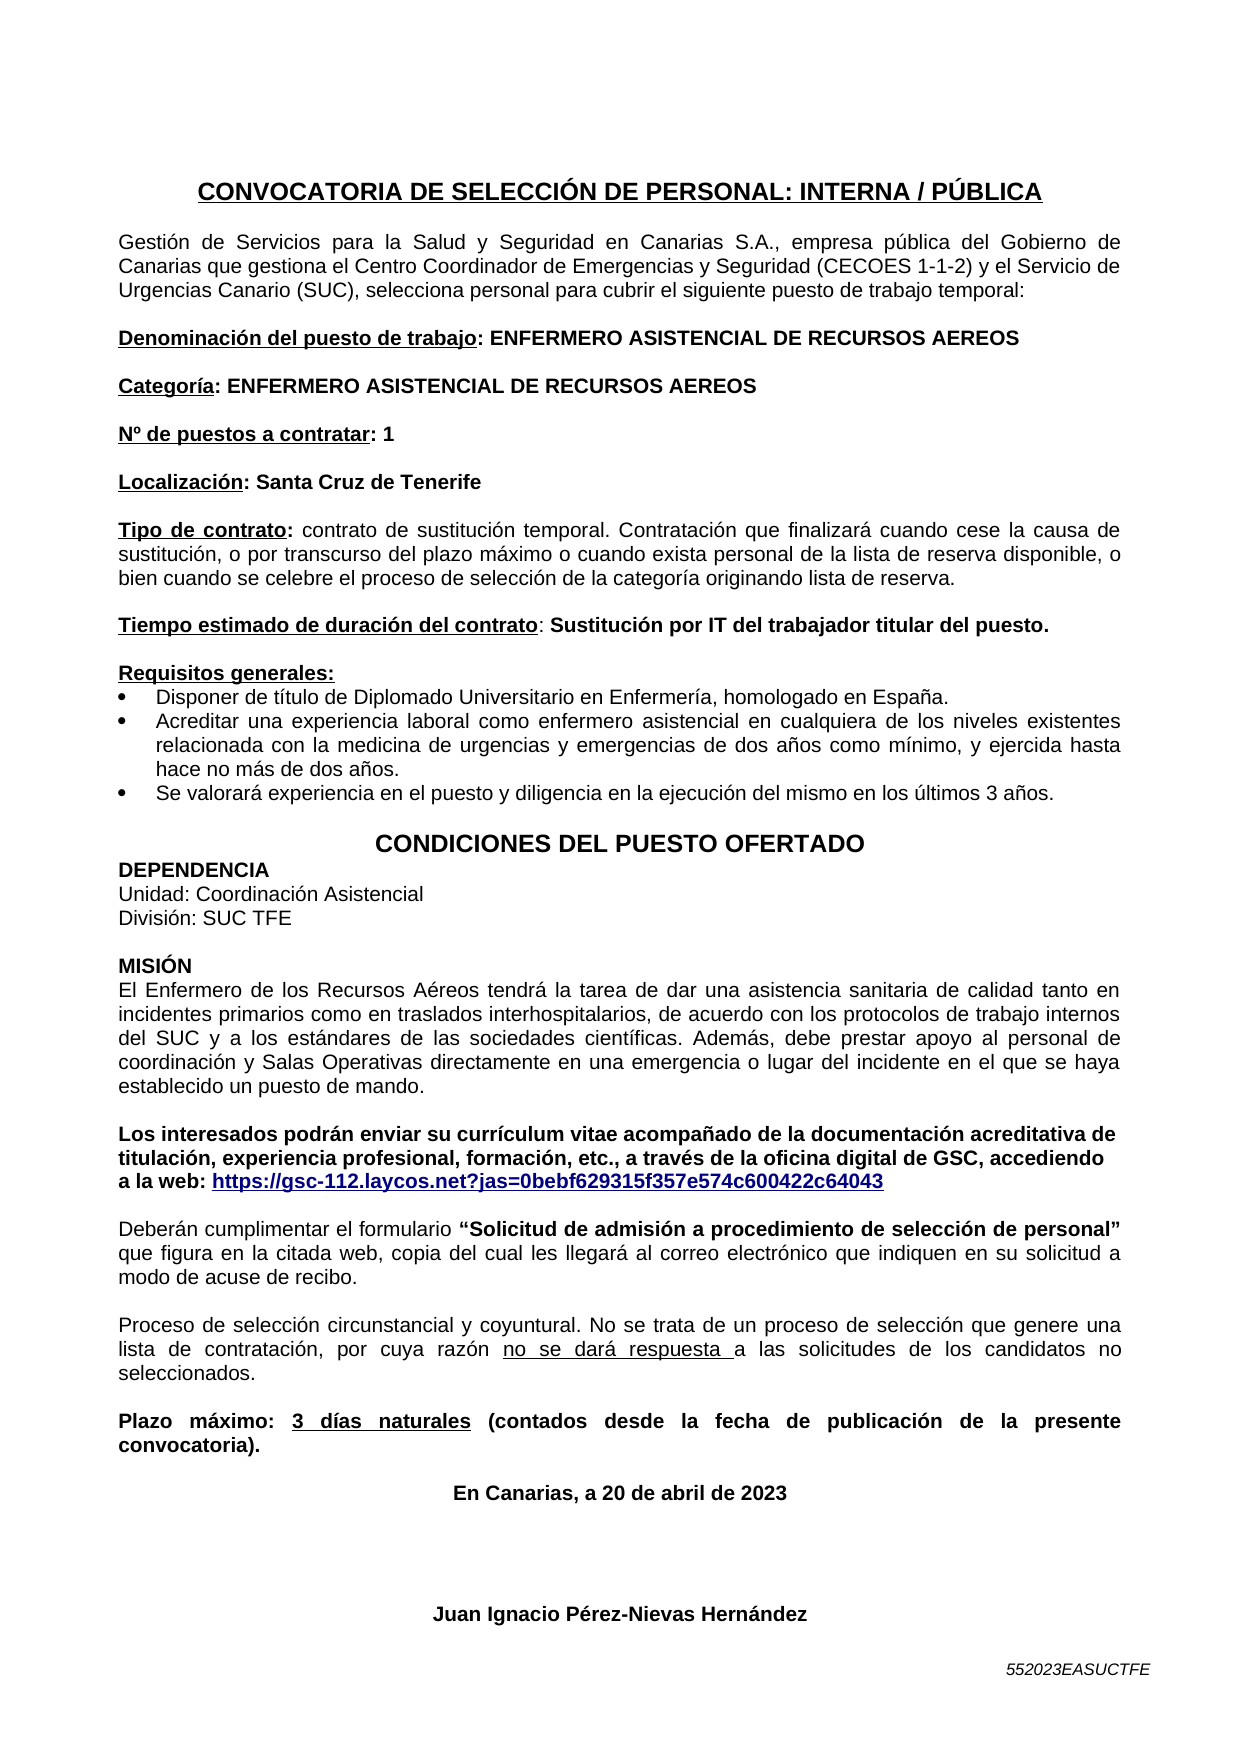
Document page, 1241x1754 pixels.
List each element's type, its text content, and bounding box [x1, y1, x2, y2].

text Proceso de selección circunstancial y coyuntural. No se trata de un proceso de selección que genere una lista de contratación, por cuya razón no se dará respuesta a las solicitudes de los candidatos no seleccionados. [118, 1313, 1122, 1385]
text Unidad: Coordinación Asistencial [118, 882, 1122, 906]
text DEPENDENCIA [118, 858, 1122, 882]
text Denominación del puesto de trabajo: ENFERMERO ASISTENCIAL DE RECURSOS AEREOS [118, 326, 1122, 350]
text Gestión de Servicios para la Salud y Seguridad en Canarias S.A., empresa pública del Gobierno de Canarias que gestiona el Centro Coordinador de Emergencias y Seguridad (CECOES 1-1-2) y el Servicio de Urgencias Canario (SUC), selecciona personal para cubrir el siguiente puesto de trabajo temporal: [118, 230, 1122, 302]
list Acreditar una experiencia laboral como enfermero asistencial en cualquiera de los niveles existentes relacionada con la medicina de urgencias y emergencias de dos años como mínimo, y ejercida hasta hace no más de dos años. [118, 709, 1122, 781]
text CONDICIONES DEL PUESTO OFERTADO [118, 829, 1122, 858]
text Deberán cumplimentar el formulario “Solicitud de admisión a procedimiento de selección de personal” que figura en la citada web, copia del cual les llegará al correo electrónico que indiquen en su solicitud a modo de acuse de recibo. [118, 1217, 1122, 1289]
text Tiempo estimado de duración del contrato: Sustitución por IT del trabajador titular del puesto. [118, 613, 1122, 637]
text Categoría: ENFERMERO ASISTENCIAL DE RECURSOS AEREOS [118, 374, 1122, 398]
text Tipo de contrato: contrato de sustitución temporal. Contratación que finalizará cuando cese la causa de sustitución, o por transcurso del plazo máximo o cuando exista personal de la lista de reserva disponible, o bien cuando se celebre el proceso de selección de la categoría originando lista de reserva. [118, 517, 1122, 589]
text Juan Ignacio Pérez-Nievas Hernández [118, 1604, 1122, 1626]
text Localización: Santa Cruz de Tenerife [118, 469, 1122, 493]
text División: SUC TFE [118, 906, 1122, 930]
text Nº de puestos a contratar: 1 [118, 422, 1122, 446]
text En Canarias, a 20 de abril de 2023 [118, 1481, 1122, 1505]
list Disponer de título de Diplomado Universitario en Enfermería, homologado en España. [118, 685, 1122, 709]
text El Enfermero de los Recursos Aéreos tendrá la tarea de dar una asistencia sanitaria de calidad tanto en incidentes primarios como en traslados interhospitalarios, de acuerdo con los protocolos de trabajo internos del SUC y a los estándares de las sociedades científicas. Además, debe prestar apoyo al personal de coordinación y Salas Operativas directamente en una emergencia o lugar del incidente en el que se haya establecido un puesto de mando. [118, 978, 1122, 1097]
text MISIÓN [118, 954, 1122, 978]
text Plazo máximo: 3 días naturales (contados desde la fecha de publicación de la presente convocatoria). [118, 1409, 1122, 1457]
list Se valorará experiencia en el puesto y diligencia en la ejecución del mismo en los últimos 3 años. [118, 781, 1122, 805]
text Los interesados podrán enviar su currículum vitae acompañado de la documentación acreditativa de titulación, experiencia profesional, formación, etc., a través de la oficina digital de GSC, accediendo a la web: https://gsc-112.laycos.net?jas=0bebf629315f357e574c600422c64043 [118, 1121, 1122, 1193]
text CONVOCATORIA DE SELECCIÓN DE PERSONAL: INTERNA / PÚBLICA [118, 177, 1122, 206]
text Requisitos generales: [118, 661, 1122, 685]
